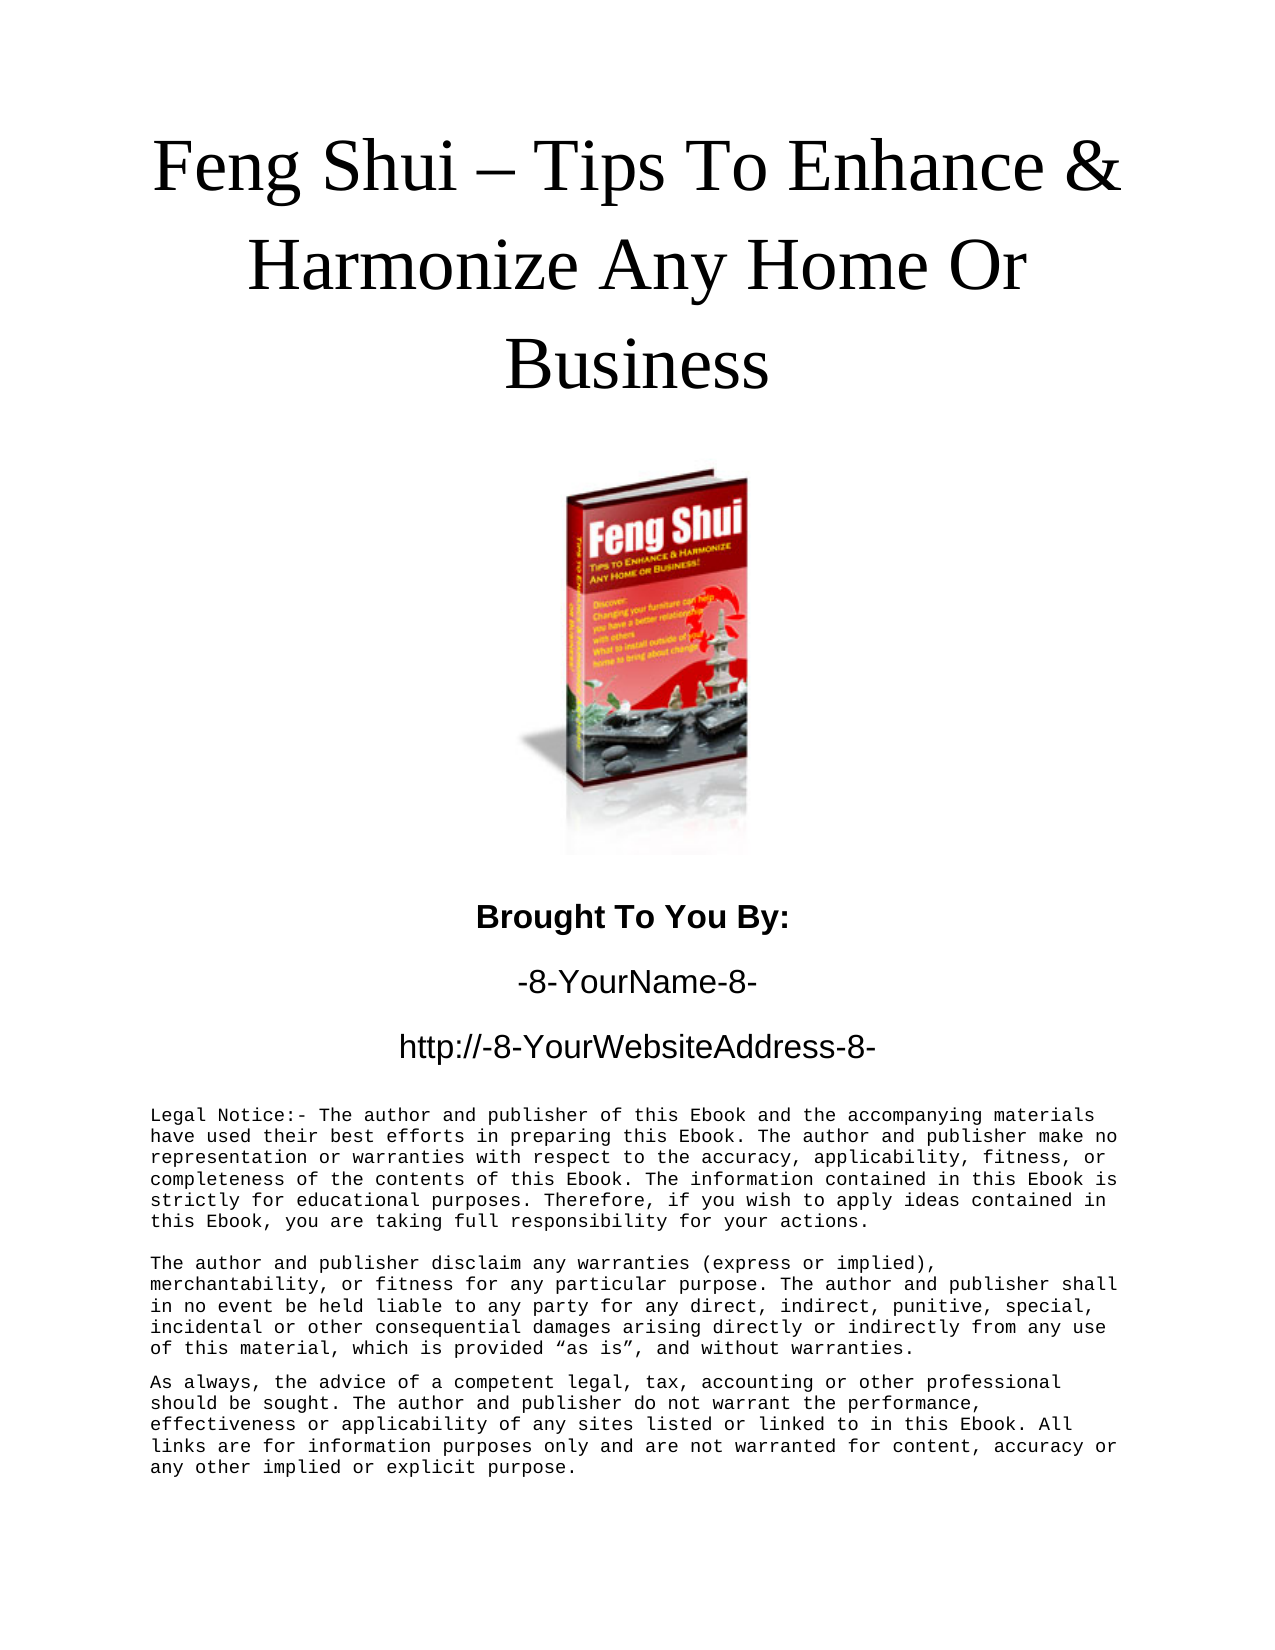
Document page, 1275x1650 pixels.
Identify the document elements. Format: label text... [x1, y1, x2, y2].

text As always, the advice of a competent legal, tax, accounting or other professional should be sought. The author and publisher do not warrant the performance, effectiveness or applicability of any sites listed or linked to in this Ebook. All links are for information purposes only and are not warranted for content, accuracy or any other implied or explicit purpose. [150, 1373, 1125, 1479]
text The author and publisher disclaim any warranties (express or implied), merchantability, or fitness for any particular purpose. The author and publisher shall in no event be held liable to any party for any direct, indirect, punitive, special, incidental or other consequential damages arising directly or indirectly from any use of this material, which is provided “as is”, and without warranties. [150, 1254, 1125, 1360]
text http://-8-YourWebsiteAddress-8- [150, 1027, 1125, 1066]
text Legal Notice:- The author and publisher of this Ebook and the accompanying materials have used their best efforts in preparing this Ebook. The author and publisher make no representation or warranties with respect to the accuracy, applicability, fitness, or completeness of the contents of this Ebook. The information contained in this Ebook is strictly for educational purposes. Therefore, if you wish to apply ideas contained in this Ebook, you are taking full responsibility for your actions. [150, 1106, 1125, 1233]
text Brought To You By: [150, 897, 1125, 936]
text -8-YourName-8- [150, 962, 1125, 1001]
text Feng Shui – Tips To Enhance & Harmonize Any Home Or Business [150, 120, 1125, 404]
picture [505, 447, 770, 855]
